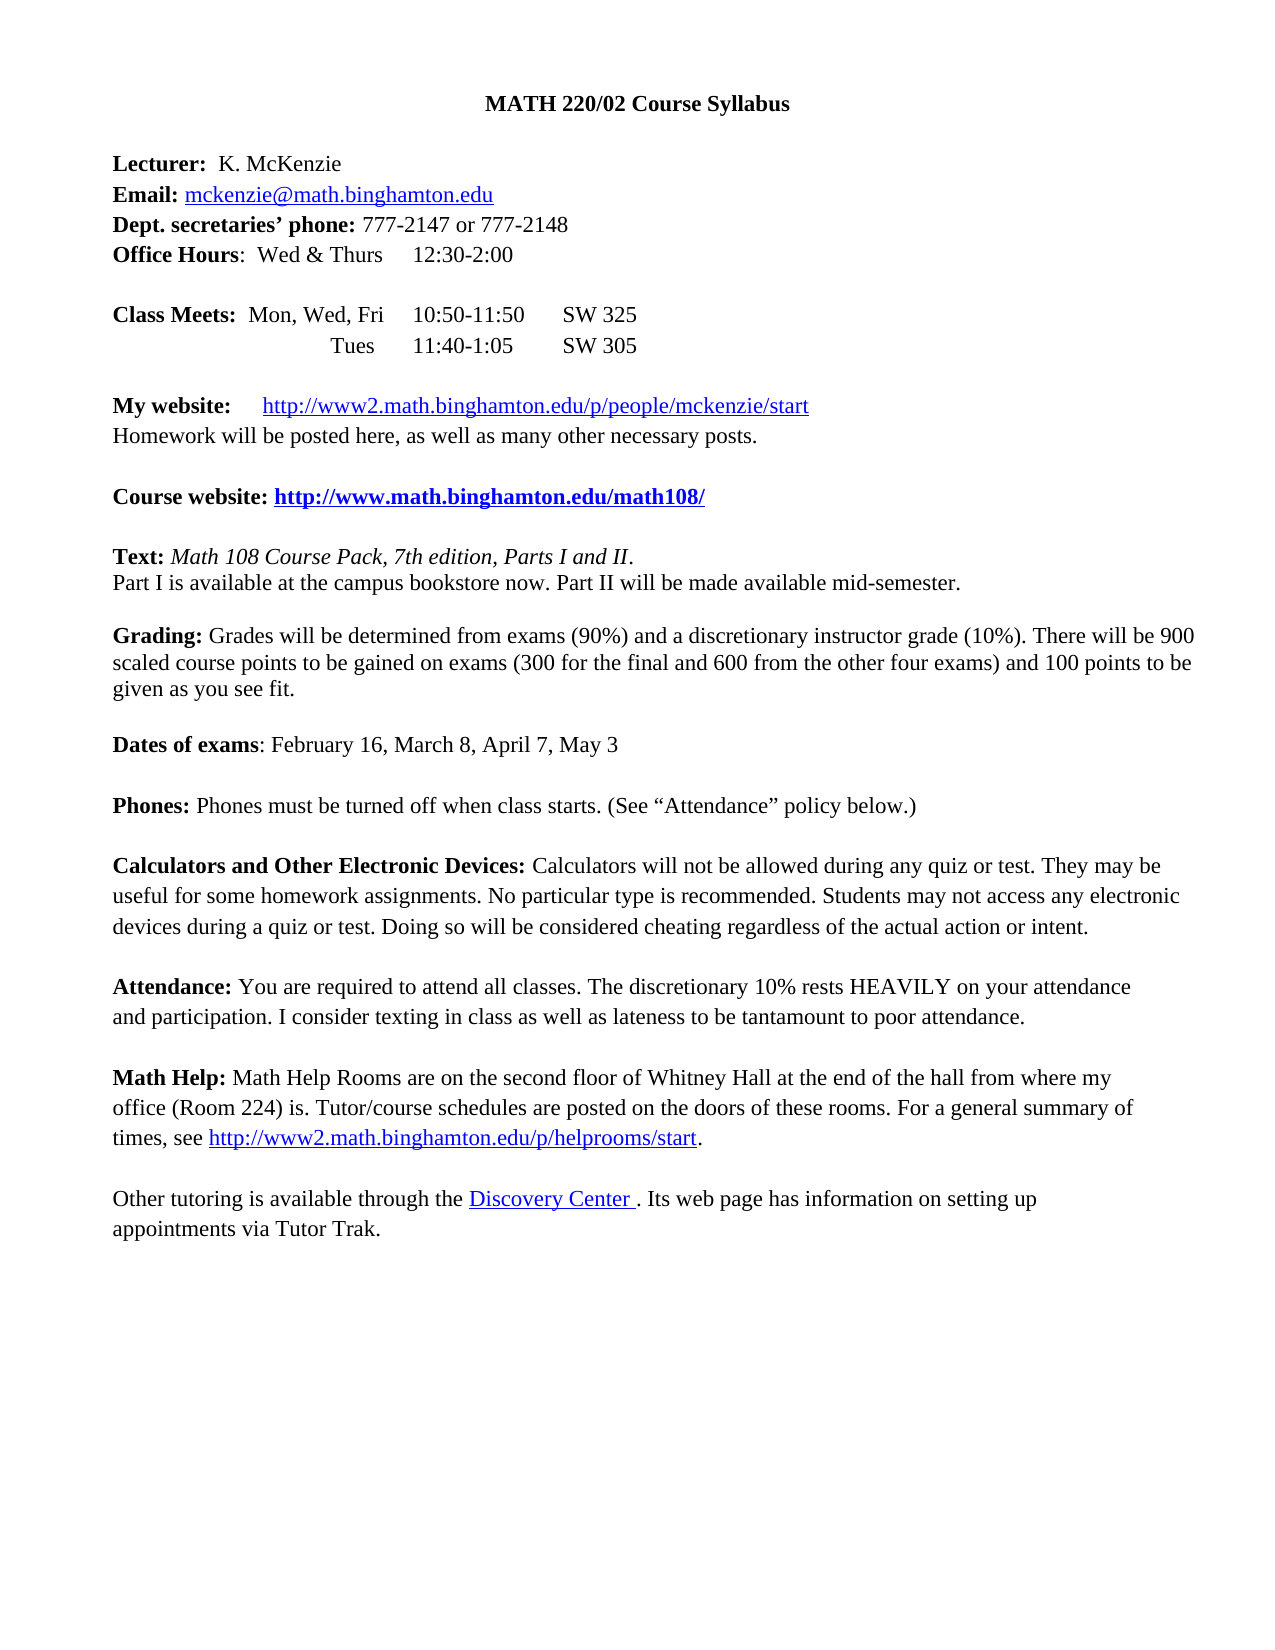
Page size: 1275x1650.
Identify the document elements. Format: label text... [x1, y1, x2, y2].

text My website: http://www2.math.binghamton.edu/p/people/mckenzie/start [112, 392, 1162, 418]
text Calculators and Other Electronic Devices: Calculators will not be allowed during any quiz or test. They may be useful for some homework assignments. No particular type is recommended. Students may not access any electronic devices during a quiz or test. Doing so will be considered cheating regardless of the actual action or intent. [112, 852, 1200, 939]
text Dept. secretaries’ phone: 777-2147 or 777-2148 [112, 211, 1200, 237]
text Part I is available at the campus bookstore now. Part II will be made available mid-semester. [112, 569, 1162, 596]
text Course website: http://www.math.binghamton.edu/math108/ [112, 452, 1162, 509]
text Lecturer: K. McKenzie [112, 150, 1200, 177]
text Grading: Grades will be determined from exams (90%) and a discretionary instructor grade (10%). There will be 900 scaled course points to be gained on exams (300 for the final and 600 from the other four exams) and 100 points to be given as you see fit. [112, 622, 1200, 701]
text Homework will be posted here, as well as many other necessary posts. [112, 422, 1162, 449]
text Dates of exams: February 16, March 8, April 7, May 3 [112, 731, 1200, 758]
text Attendance: You are required to attend all classes. The discretionary 10% rests HEAVILY on your attendance and participation. I consider texting in class as well as lateness to be tantamount to poor attendance. [112, 973, 1162, 1030]
text Class Meets: Mon, Wed, Fri 10:50-11:50 SW 325 [112, 301, 1162, 328]
text Text: Math 108 Course Pack, 7th edition, Parts I and II. [112, 543, 1162, 569]
text Office Hours: Wed & Thurs 12:30-2:00 [112, 241, 1200, 267]
text Tues 11:40-1:05 SW 305 [112, 332, 1162, 358]
text Math Help: Math Help Rooms are on the second floor of Whitney Hall at the end of the hall from where my office (Room 224) is. Tutor/course schedules are posted on the doors of these rooms. For a general summary of times, see http://www2.math.binghamton.edu/p/helprooms/start. [112, 1064, 1162, 1151]
text Phones: Phones must be turned off when class starts. (See “Attendance” policy below.) [112, 792, 1200, 818]
subtitle MATH 220/02 Course Syllabus [112, 90, 1162, 116]
text Email: mckenzie@math.binghamton.edu [112, 181, 1200, 207]
text Other tutoring is available through the Discovery Center . Its web page has information on setting up appointments via Tutor Trak. [112, 1184, 1162, 1241]
